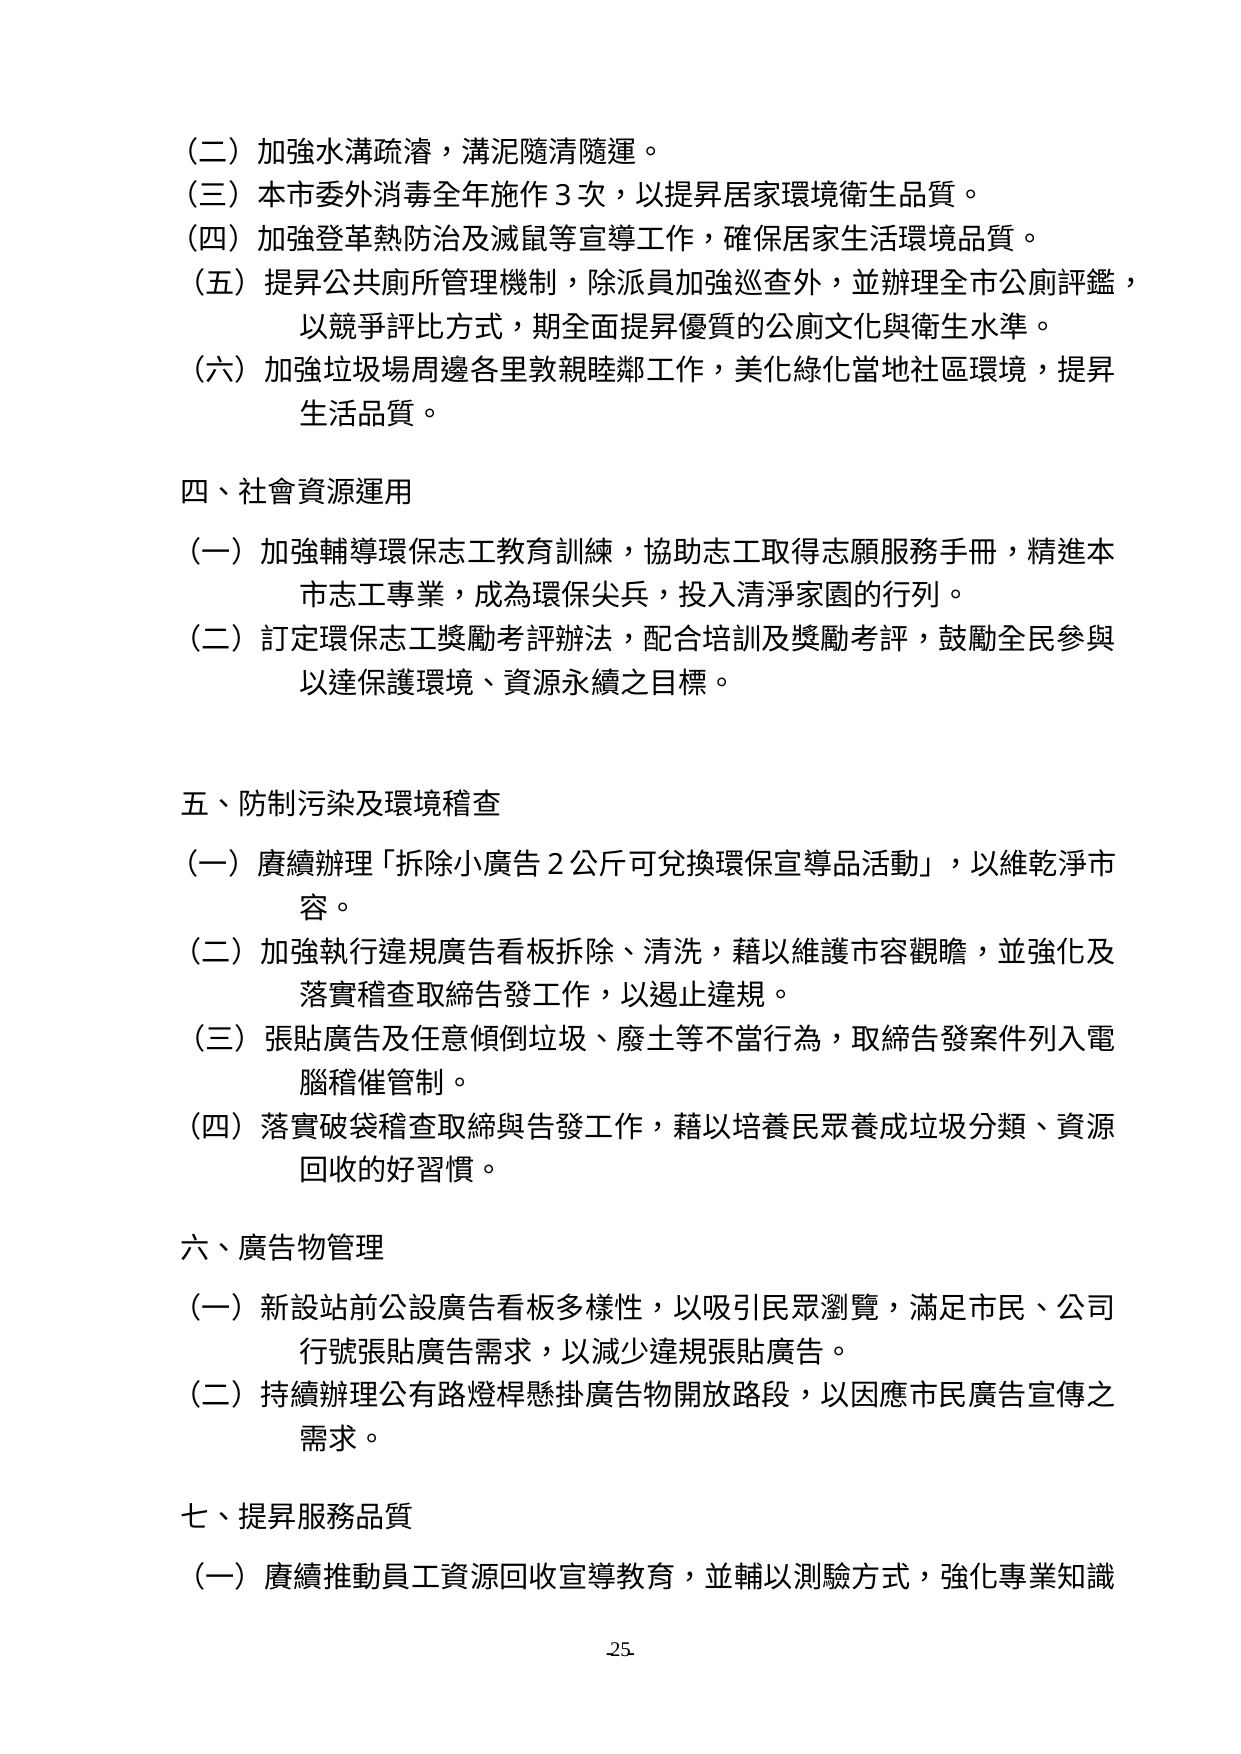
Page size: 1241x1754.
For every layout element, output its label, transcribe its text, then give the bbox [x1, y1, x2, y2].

text （五）提昇公共廁所管理機制，除派員加強巡查外，並辦理全市公廁評鑑，以競爭評比方式，期全面提昇優質的公廁文化與衛生水準。 [137, 258, 1116, 346]
text （一）新設站前公設廣告看板多樣性，以吸引民眾瀏覽，滿足市民、公司行號張貼廣告需求，以減少違規張貼廣告。 [124, 1283, 1116, 1371]
text （二）加強水溝疏濬，溝泥隨清隨運。 [124, 127, 1116, 171]
text （二）持續辦理公有路燈桿懸掛廣告物開放路段，以因應市民廣告宣傳之需求。 [124, 1371, 1116, 1458]
text （四）落實破袋稽查取締與告發工作，藉以培養民眾養成垃圾分類、資源回收的好習慣。 [124, 1102, 1116, 1189]
text （一）加強輔導環保志工教育訓練，協助志工取得志願服務手冊，精進本市志工專業，成為環保尖兵，投入清淨家園的行列。 [124, 527, 1116, 614]
text （三）本市委外消毒全年施作3次，以提昇居家環境衛生品質。 [124, 171, 1116, 214]
text （二）加強執行違規廣告看板拆除、清洗，藉以維護市容觀瞻，並強化及落實稽查取締告發工作，以遏止違規。 [124, 927, 1116, 1014]
text 五、防制污染及環境稽查 [124, 764, 1116, 839]
text （六）加強垃圾場周邊各里敦親睦鄰工作，美化綠化當地社區環境，提昇生活品質。 [137, 346, 1116, 433]
text 六、廣告物管理 [180, 1208, 1116, 1283]
text 四、社會資源運用 [180, 452, 1116, 527]
text （二）訂定環保志工獎勵考評辦法，配合培訓及獎勵考評，鼓勵全民參與以達保護環境、資源永續之目標。 [124, 614, 1116, 702]
text （一）賡續辦理「拆除小廣告2公斤可兌換環保宣導品活動」，以維乾淨市容。 [124, 839, 1116, 927]
text （三）張貼廣告及任意傾倒垃圾、廢土等不當行為，取締告發案件列入電腦稽催管制。 [137, 1014, 1116, 1102]
text （一）賡續推動員工資源回收宣導教育，並輔以測驗方式，強化專業知識 [137, 1552, 1116, 1596]
text 七、提昇服務品質 [180, 1477, 1116, 1552]
text （四）加強登革熱防治及滅鼠等宣導工作，確保居家生活環境品質。 [124, 214, 1116, 258]
